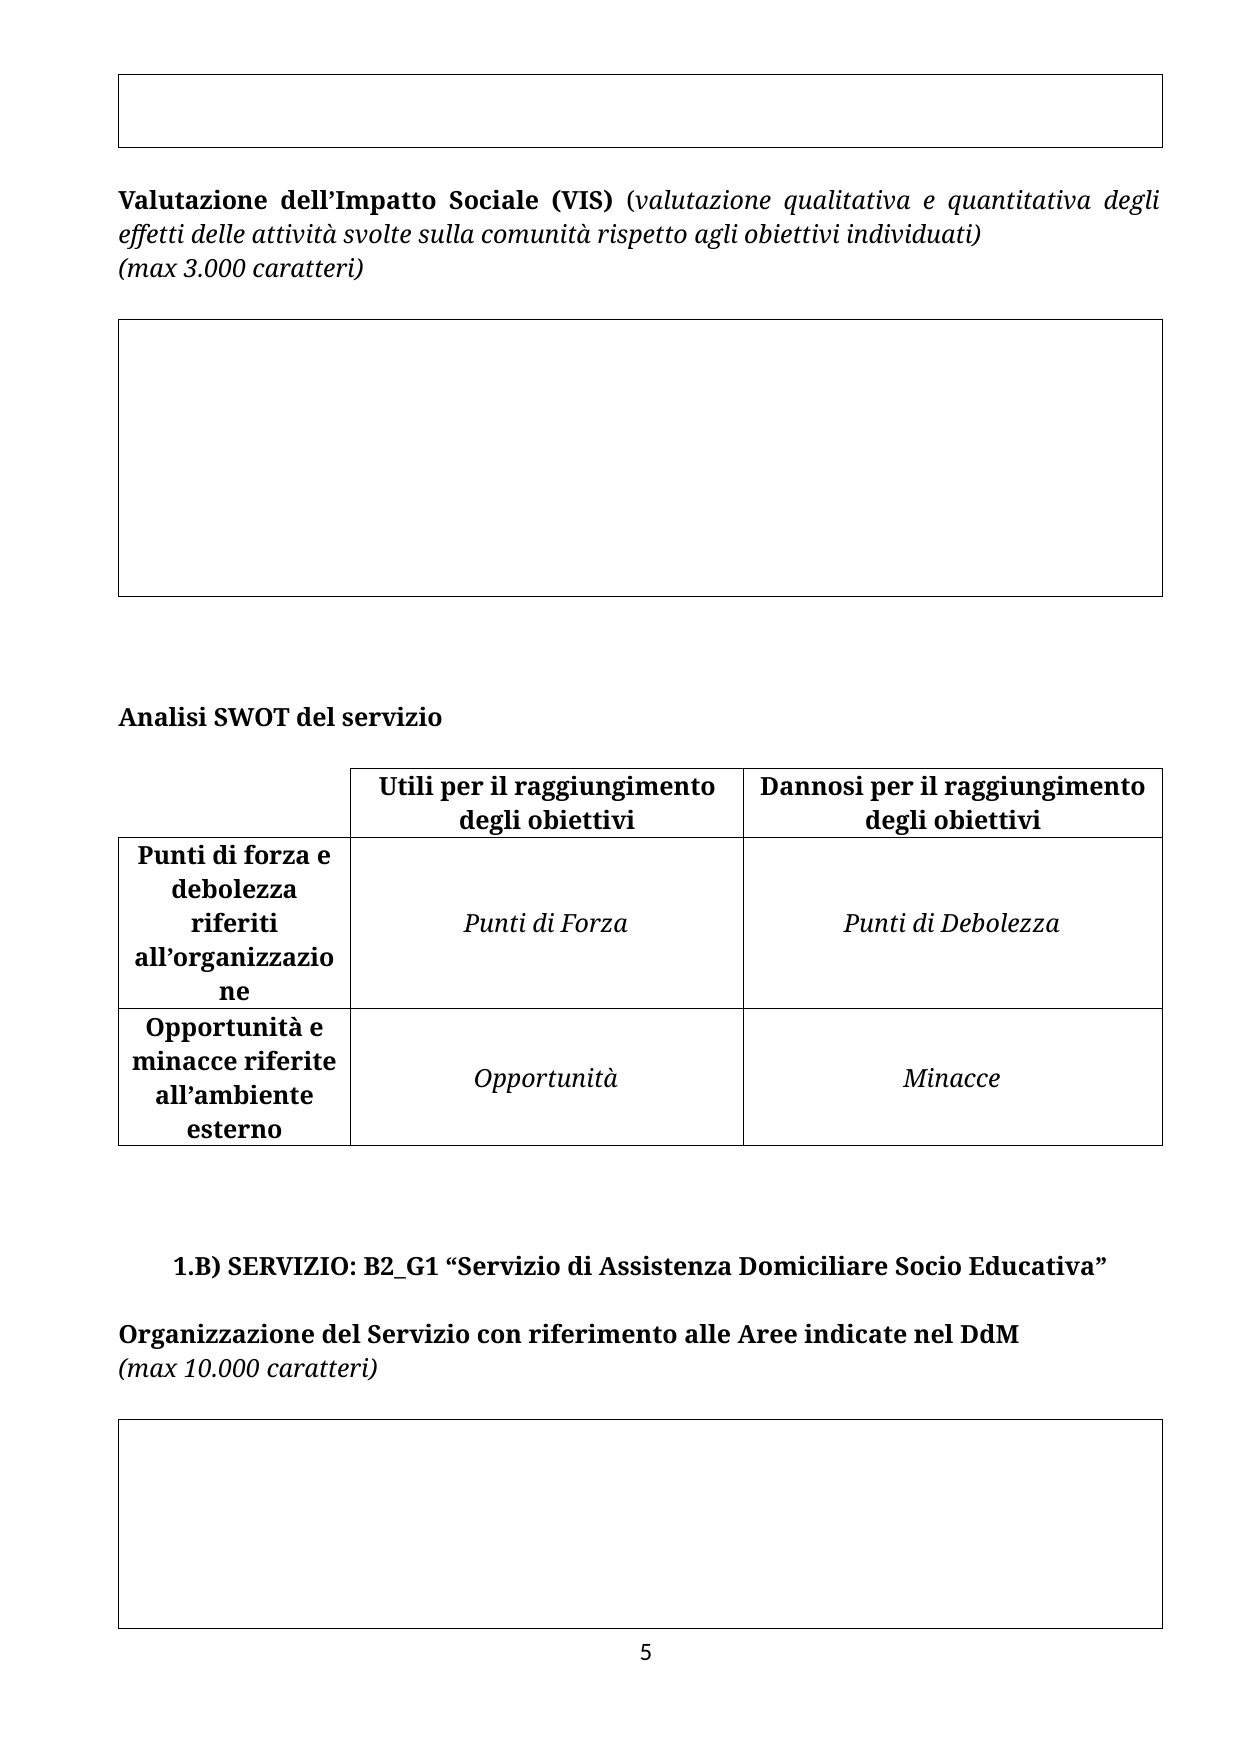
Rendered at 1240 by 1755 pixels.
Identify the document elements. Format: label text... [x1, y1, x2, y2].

table_header [118, 768, 350, 837]
text Organizzazione del Servizio con riferimento alle Aree indicate nel DdM [118, 1317, 1163, 1351]
table_cell Punti di forza e debolezza riferiti all’organizzazione [119, 838, 350, 1008]
text Valutazione dell’Impatto Sociale (VIS) (valutazione qualitativa e quantitativa degli effetti delle attività svolte sulla comunità rispetto agli obiettivi individuati) [118, 182, 1163, 250]
text 1.B) SERVIZIO: B2_G1 “Servizio di Assistenza Domiciliare Socio Educativa” [118, 1249, 1163, 1283]
table_header Utili per il raggiungimento degli obiettivi [351, 769, 743, 837]
table_header Dannosi per il raggiungimento degli obiettivi [744, 769, 1162, 837]
table_cell Punti di Debolezza [744, 838, 1162, 1008]
text (max 10.000 caratteri) [118, 1351, 1163, 1385]
text (max 3.000 caratteri) [118, 250, 1163, 284]
text Analisi SWOT del servizio [118, 699, 1163, 733]
table_cell Opportunità [351, 1009, 743, 1145]
table_cell Minacce [744, 1009, 1162, 1145]
table_cell Opportunità e minacce riferite all’ambiente esterno [119, 1009, 350, 1145]
table_cell Punti di Forza [351, 838, 743, 1008]
